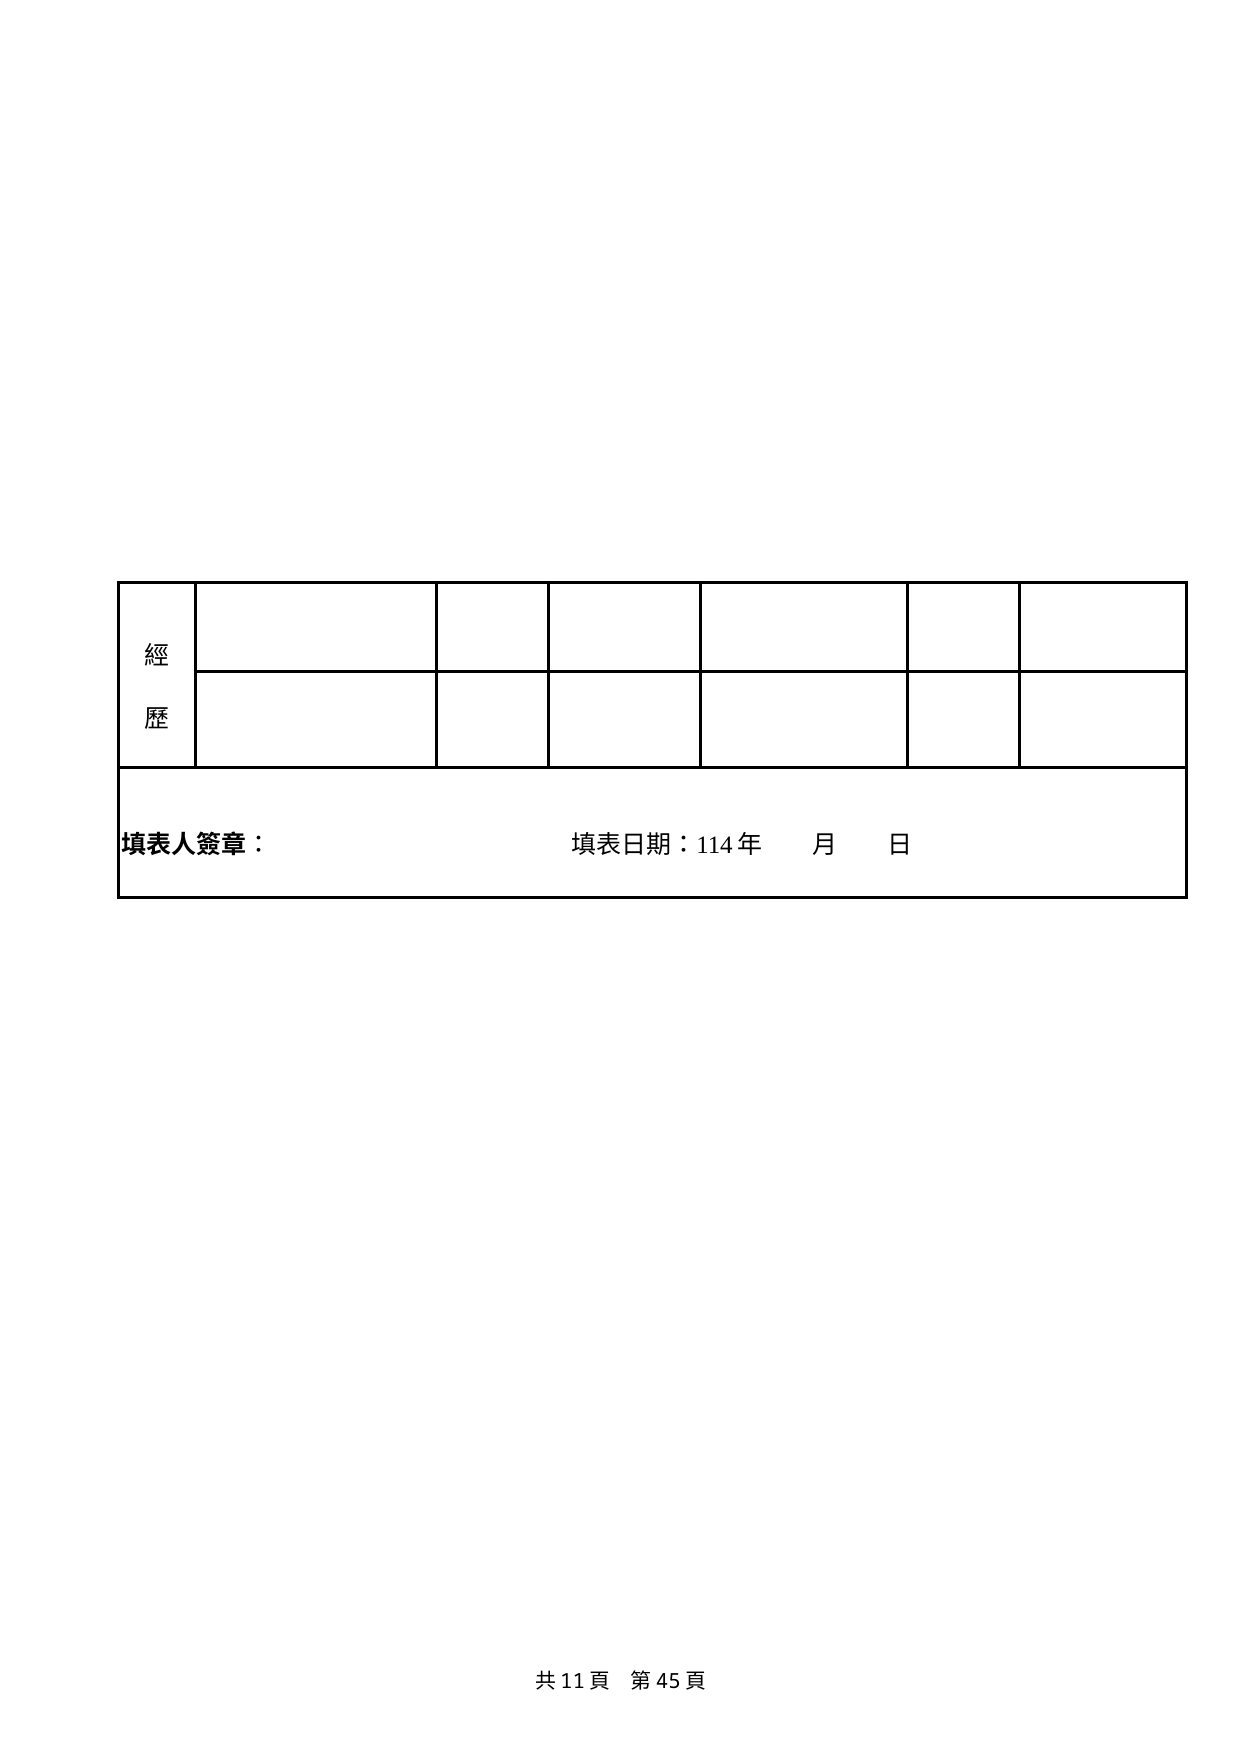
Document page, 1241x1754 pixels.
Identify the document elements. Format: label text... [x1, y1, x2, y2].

table_cell 經 歷 [120, 584, 194, 766]
table_cell [1021, 584, 1185, 670]
table_cell [438, 584, 547, 670]
table_cell [909, 584, 1018, 670]
table_cell [550, 673, 699, 766]
table_cell [909, 673, 1018, 766]
table_cell [197, 584, 435, 670]
table_cell [550, 584, 699, 670]
table_cell [702, 584, 906, 670]
table_cell [197, 673, 435, 766]
table_cell [702, 673, 906, 766]
table_cell [438, 673, 547, 766]
table_cell 填表人簽章： 填表日期：114年 月 日 [120, 769, 1185, 896]
table_cell [1021, 673, 1185, 766]
